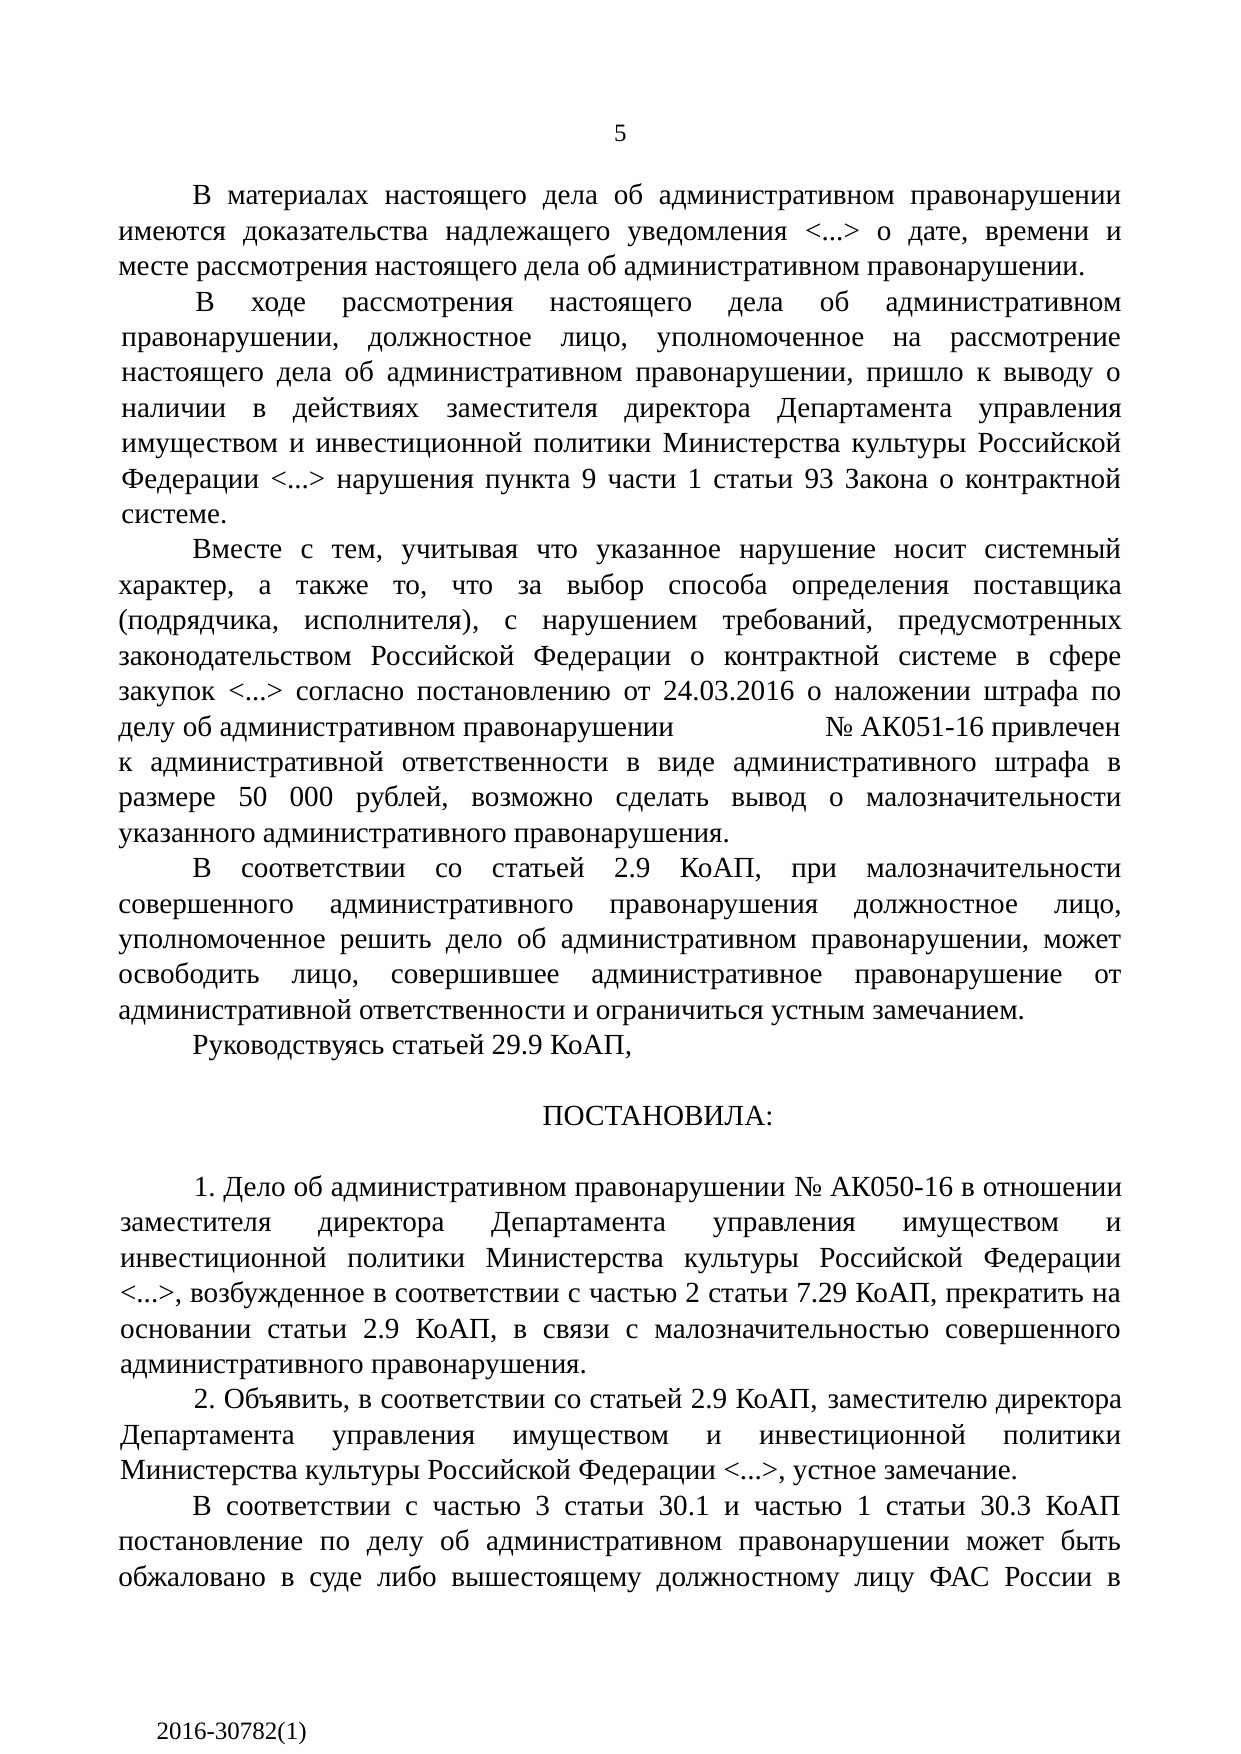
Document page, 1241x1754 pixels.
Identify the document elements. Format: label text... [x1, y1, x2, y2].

text 1. Дело об административном правонарушении № АК050-16 в отношении заместителя директора Департамента управления имуществом и инвестиционной политики Министерства культуры Российской Федерации <...>, возбужденное в соответствии с частью 2 статьи 7.29 КоАП, прекратить на основании статьи 2.9 КоАП, в связи с малозначительностью совершенного административного правонарушения. [120, 1168, 1122, 1381]
text Руководствуясь статьей 29.9 КоАП, [118, 1026, 1122, 1062]
text В ходе рассмотрения настоящего дела об административном правонарушении, должностное лицо, уполномоченное на рассмотрение настоящего дела об административном правонарушении, пришло к выводу о наличии в действиях заместителя директора Департамента управления имуществом и инвестиционной политики Министерства культуры Российской Федерации <...> нарушения пункта 9 части 1 статьи 93 Закона о контрактной системе. [121, 283, 1122, 531]
text ПОСТАНОВИЛА: [118, 1097, 1122, 1133]
text В материалах настоящего дела об административном правонарушении имеются доказательства надлежащего уведомления <...> о дате, времени и месте рассмотрения настоящего дела об административном правонарушении. [118, 176, 1122, 283]
text Вместе с тем, учитывая что указанное нарушение носит системный характер, а также то, что за выбор способа определения поставщика (подрядчика, исполнителя), с нарушением требований, предусмотренных законодательством Российской Федерации о контрактной системе в сфере закупок <...> согласно постановлению от 24.03.2016 о наложении штрафа по делу об административном правонарушении № АК051-16 привлечен к административной ответственности в виде административного штрафа в размере 50 000 рублей, возможно сделать вывод о малозначительности указанного административного правонарушения. [118, 531, 1122, 849]
text В соответствии со статьей 2.9 КоАП, при малозначительности совершенного административного правонарушения должностное лицо, уполномоченное решить дело об административном правонарушении, может освободить лицо, совершившее административное правонарушение от административной ответственности и ограничиться устным замечанием. [118, 849, 1122, 1026]
text 2. Объявить, в соответствии со статьей 2.9 КоАП, заместителю директора Департамента управления имуществом и инвестиционной политики Министерства культуры Российской Федерации <...>, устное замечание. [120, 1381, 1122, 1487]
text В соответствии с частью 3 статьи 30.1 и частью 1 статьи 30.3 КоАП постановление по делу об административном правонарушении может быть обжаловано в суде либо вышестоящему должностному лицу ФАС России в [118, 1487, 1122, 1593]
